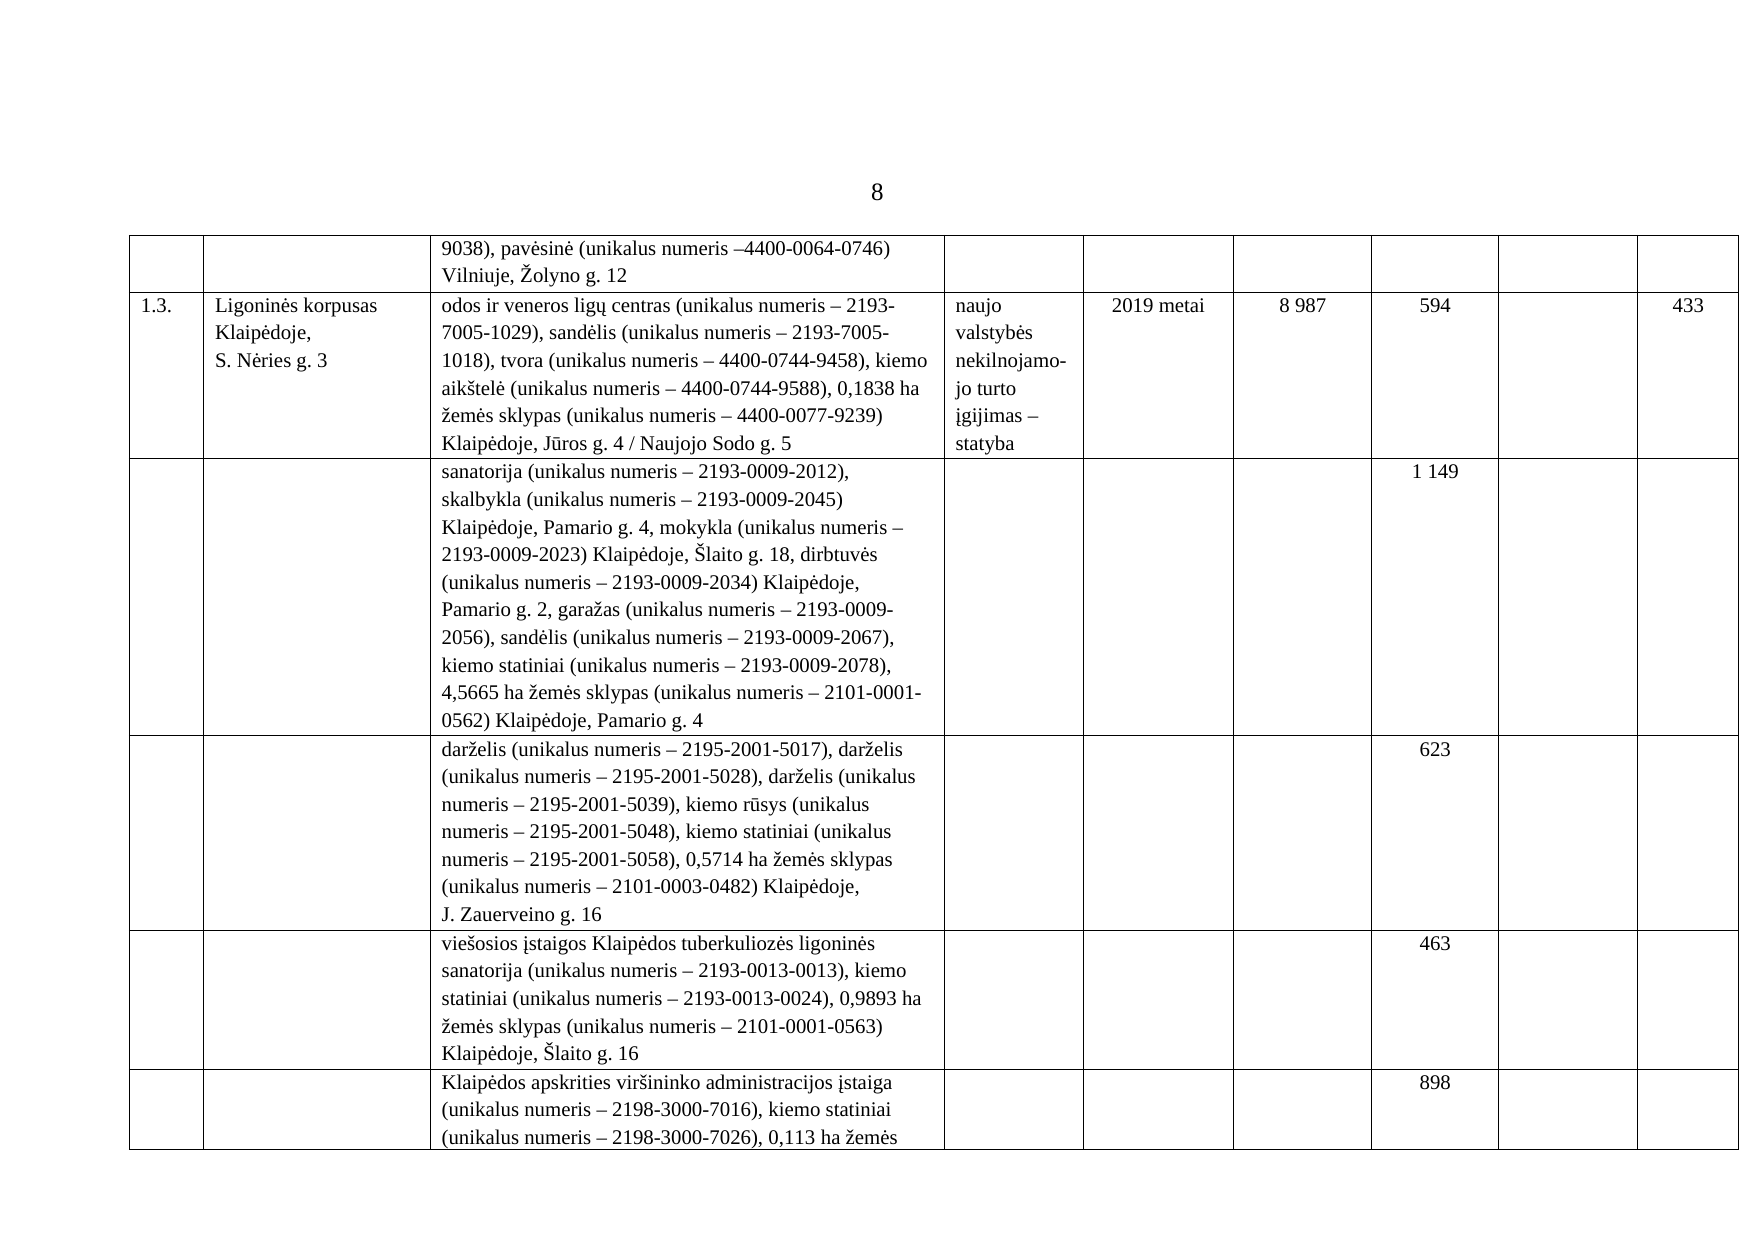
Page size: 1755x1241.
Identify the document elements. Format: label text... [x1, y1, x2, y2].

table_cell [204, 236, 430, 292]
table_cell [1234, 236, 1371, 292]
table_cell [1234, 931, 1371, 1069]
table_cell [1084, 236, 1233, 292]
table_cell [945, 459, 1083, 735]
table_cell [130, 459, 203, 735]
table_cell [1638, 931, 1738, 1069]
table_cell 2019 metai [1084, 293, 1233, 458]
table_cell [1638, 736, 1738, 930]
table_cell [1084, 736, 1233, 930]
table_cell [130, 236, 203, 292]
table_cell [1234, 459, 1371, 735]
table_cell 463 [1372, 931, 1498, 1069]
table_cell 433 [1638, 293, 1738, 458]
table_cell Ligoninės korpusas Klaipėdoje, S. Nėries g. 3 [204, 293, 430, 458]
table_cell viešosios įstaigos Klaipėdos tuberkuliozės ligoninės sanatorija (unikalus numeris – 2193-0013-0013), kiemo statiniai (unikalus numeris – 2193-0013-0024), 0,9893 ha žemės sklypas (unikalus numeris – 2101-0001-0563) Klaipėdoje, Šlaito g. 16 [431, 931, 944, 1069]
table_cell [1499, 931, 1637, 1069]
table_cell [1372, 236, 1498, 292]
table_cell [1499, 293, 1637, 458]
table_cell [130, 736, 203, 930]
table_cell [1084, 1070, 1233, 1149]
table_cell darželis (unikalus numeris – 2195-2001-5017), darželis (unikalus numeris – 2195-2001-5028), darželis (unikalus numeris – 2195-2001-5039), kiemo rūsys (unikalus numeris – 2195-2001-5048), kiemo statiniai (unikalus numeris – 2195-2001-5058), 0,5714 ha žemės sklypas (unikalus numeris – 2101-0003-0482) Klaipėdoje, J. Zauerveino g. 16 [431, 736, 944, 930]
table_cell 1.3. [130, 293, 203, 458]
table_cell [130, 931, 203, 1069]
table_cell [945, 1070, 1083, 1149]
table_cell [1234, 1070, 1371, 1149]
table_cell [130, 1070, 203, 1149]
table_cell [1499, 459, 1637, 735]
table_cell naujo valstybės nekilnojamo-jo turto įgijimas – statyba [945, 293, 1083, 458]
table_cell [1638, 236, 1738, 292]
table_cell [945, 236, 1083, 292]
table_cell 898 [1372, 1070, 1498, 1149]
table_cell [1234, 736, 1371, 930]
table_cell [945, 931, 1083, 1069]
table_cell [1499, 1070, 1637, 1149]
table_cell [204, 931, 430, 1069]
table_cell Klaipėdos apskrities viršininko administracijos įstaiga (unikalus numeris – 2198-3000-7016), kiemo statiniai (unikalus numeris – 2198-3000-7026), 0,113 ha žemės [431, 1070, 944, 1149]
table_cell [204, 1070, 430, 1149]
table_cell sanatorija (unikalus numeris – 2193-0009-2012), skalbykla (unikalus numeris – 2193-0009-2045) Klaipėdoje, Pamario g. 4, mokykla (unikalus numeris – 2193-0009-2023) Klaipėdoje, Šlaito g. 18, dirbtuvės (unikalus numeris – 2193-0009-2034) Klaipėdoje, Pamario g. 2, garažas (unikalus numeris – 2193-0009-2056), sandėlis (unikalus numeris – 2193-0009-2067), kiemo statiniai (unikalus numeris – 2193-0009-2078), 4,5665 ha žemės sklypas (unikalus numeris – 2101-0001-0562) Klaipėdoje, Pamario g. 4 [431, 459, 944, 735]
table_cell [1638, 459, 1738, 735]
table_cell [945, 736, 1083, 930]
table_cell 8 987 [1234, 293, 1371, 458]
table_cell [1084, 459, 1233, 735]
table_cell [1638, 1070, 1738, 1149]
table_cell 623 [1372, 736, 1498, 930]
table_cell [1499, 236, 1637, 292]
table_cell [1499, 736, 1637, 930]
table_cell 1 149 [1372, 459, 1498, 735]
table_cell odos ir veneros ligų centras (unikalus numeris – 2193-7005-1029), sandėlis (unikalus numeris – 2193-7005-1018), tvora (unikalus numeris – 4400-0744-9458), kiemo aikštelė (unikalus numeris – 4400-0744-9588), 0,1838 ha žemės sklypas (unikalus numeris – 4400-0077-9239) Klaipėdoje, Jūros g. 4 / Naujojo Sodo g. 5 [431, 293, 944, 458]
table_cell [204, 736, 430, 930]
table_cell 9038), pavėsinė (unikalus numeris –4400-0064-0746) Vilniuje, Žolyno g. 12 [431, 236, 944, 292]
table_cell [1084, 931, 1233, 1069]
table_cell [204, 459, 430, 735]
table_cell 594 [1372, 293, 1498, 458]
